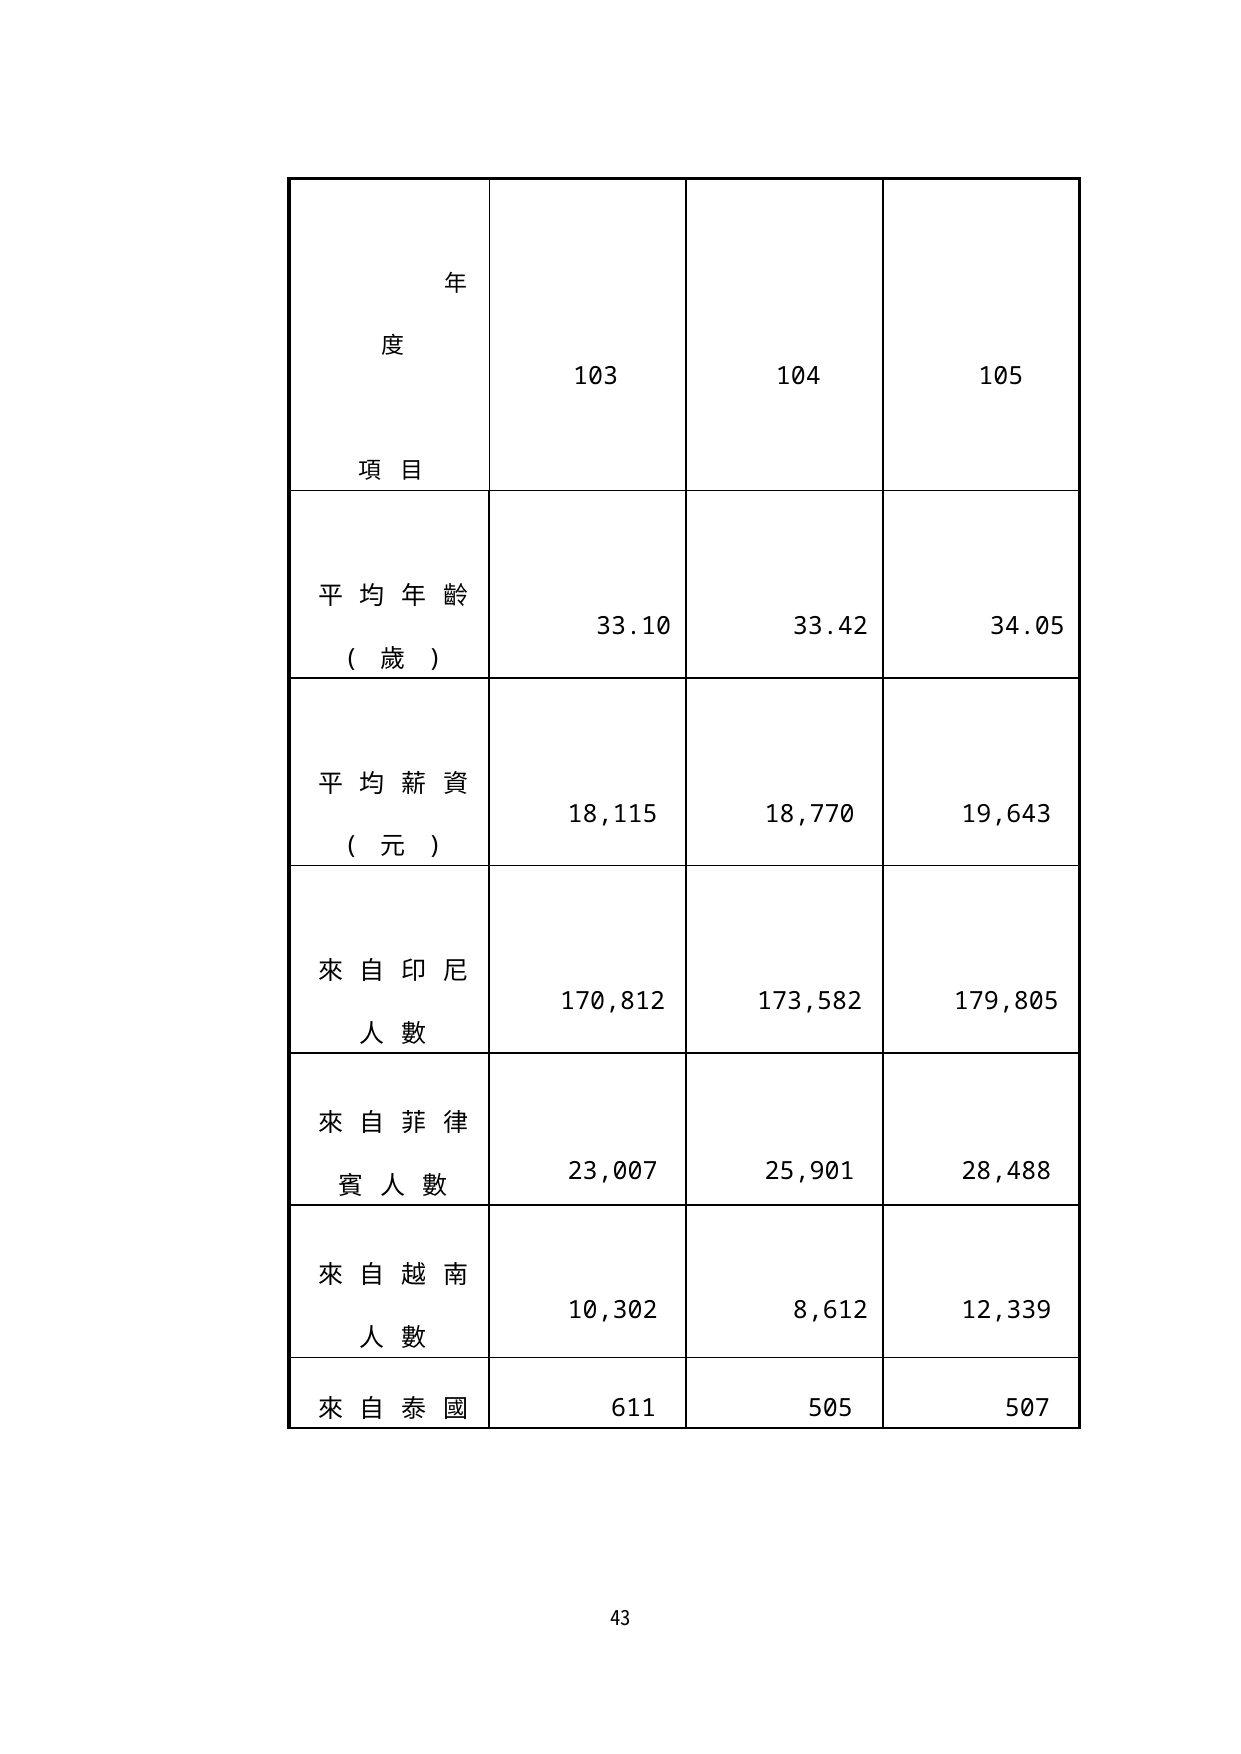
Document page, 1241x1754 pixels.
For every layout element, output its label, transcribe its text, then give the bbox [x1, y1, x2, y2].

table_cell 來自泰國 [291, 1358, 488, 1427]
table_cell 10,302 [490, 1206, 685, 1356]
table_cell 34.05 [884, 491, 1078, 677]
table_cell 173,582 [687, 866, 882, 1052]
table_cell 33.10 [490, 491, 685, 677]
table_cell 平均薪資(元) [291, 679, 488, 865]
table_cell 19,643 [884, 679, 1078, 865]
table_cell 179,805 [884, 866, 1078, 1052]
table_header 105 [884, 180, 1078, 490]
table_cell 611 [490, 1358, 685, 1427]
table_cell 來自菲律賓人數 [291, 1054, 488, 1204]
table_cell 18,115 [490, 679, 685, 865]
table_cell 28,488 [884, 1054, 1078, 1204]
table_header 104 [687, 180, 882, 490]
table_cell 170,812 [490, 866, 685, 1052]
table_cell 來自越南人數 [291, 1206, 488, 1356]
table_cell 8,612 [687, 1206, 882, 1356]
table_cell 來自印尼人數 [291, 866, 488, 1052]
table_cell 18,770 [687, 679, 882, 865]
table_header 103 [490, 180, 685, 490]
table_cell 23,007 [490, 1054, 685, 1204]
table_cell 25,901 [687, 1054, 882, 1204]
table_cell 507 [884, 1358, 1078, 1427]
table_cell 505 [687, 1358, 882, 1427]
table_header 年度 項目 [291, 180, 489, 490]
table_cell 33.42 [687, 491, 882, 677]
table_cell 12,339 [884, 1206, 1078, 1356]
table_cell 平均年齡(歲) [291, 491, 488, 677]
